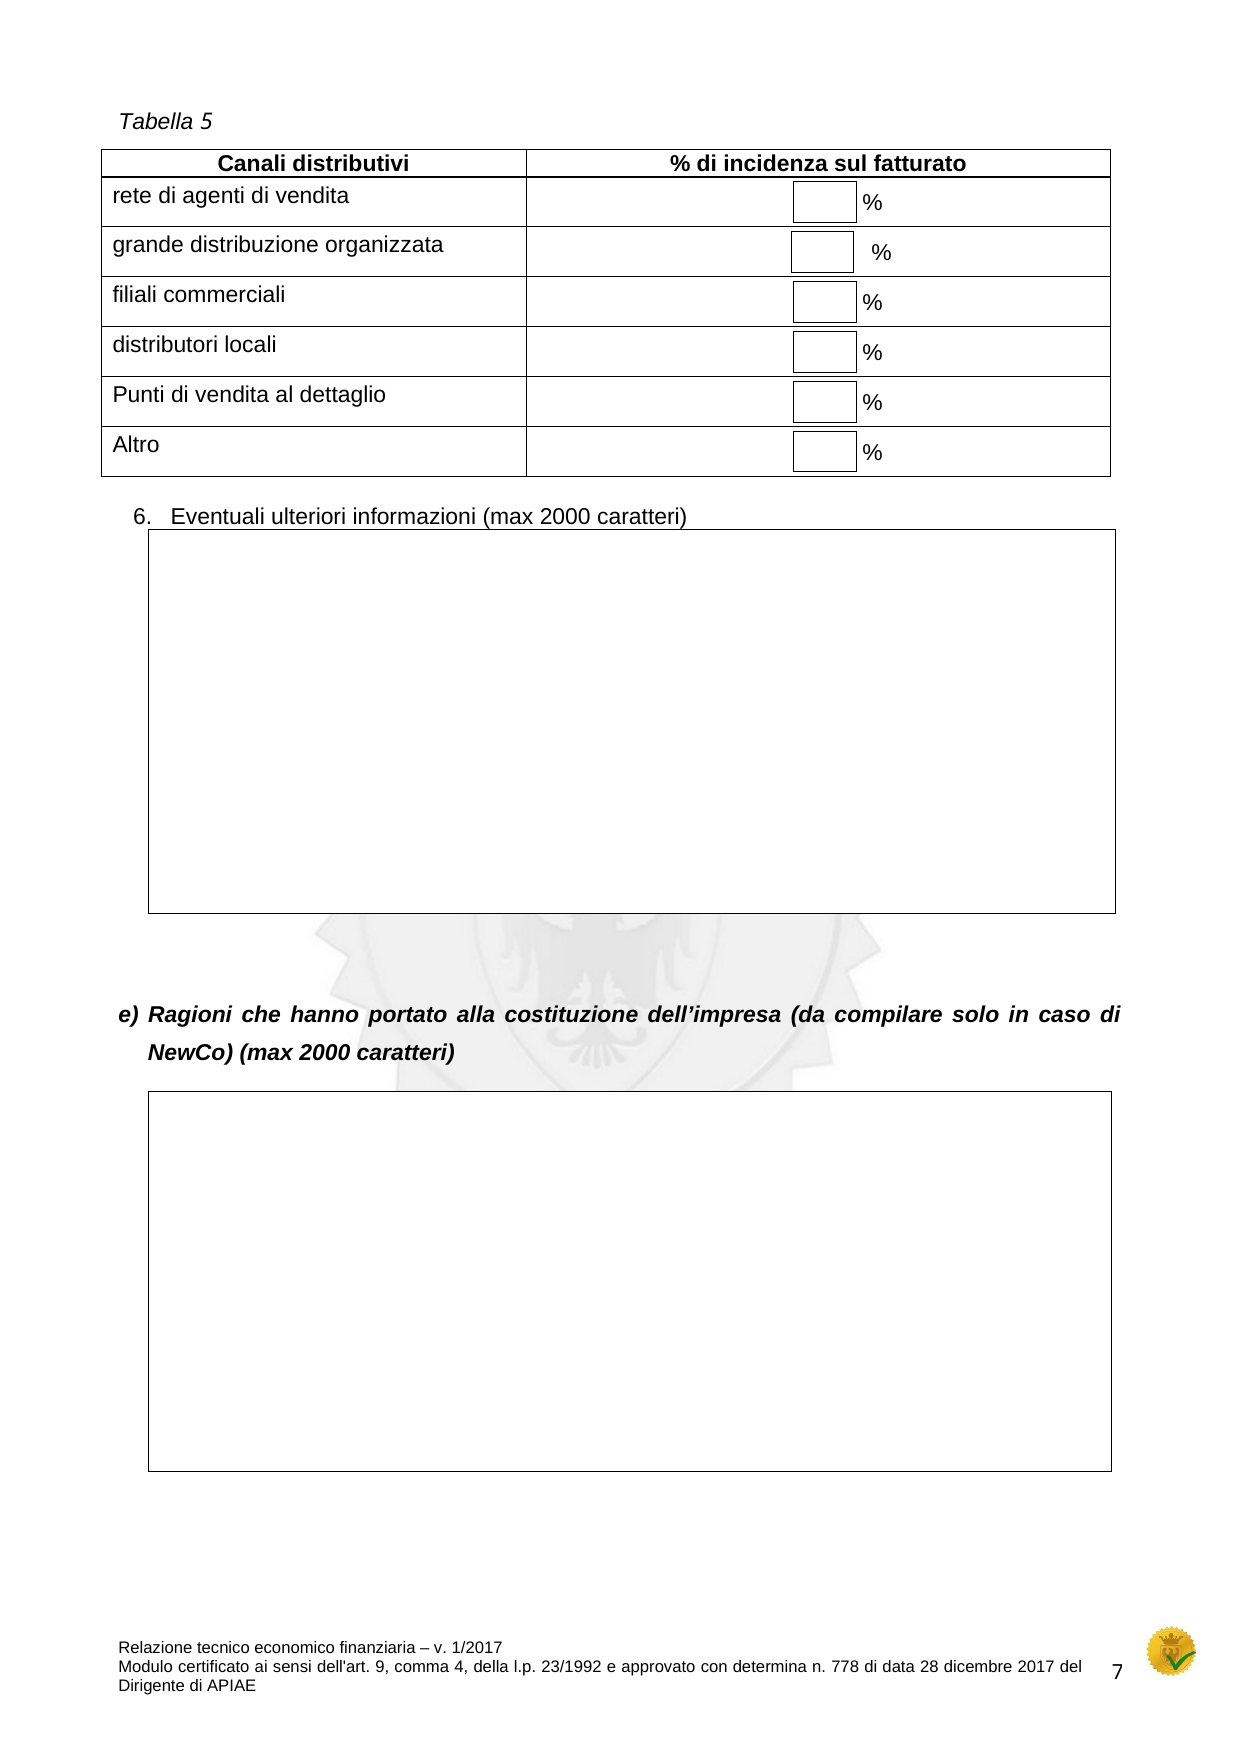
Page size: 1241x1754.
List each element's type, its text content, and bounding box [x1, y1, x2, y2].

list Eventuali ulteriori informazioni (max 2000 caratteri) [133, 503, 1122, 529]
table_cell grande distribuzione organizzata [102, 227, 526, 276]
picture [1146, 1626, 1198, 1676]
table_cell % [527, 277, 1110, 326]
table_cell % [527, 178, 1110, 226]
picture [118, 136, 1122, 990]
table_cell distributori locali [102, 327, 526, 376]
table_cell % [527, 227, 1110, 276]
table_cell Punti di vendita al dettaglio [102, 377, 526, 426]
table_cell filiali commerciali [102, 277, 526, 326]
table_cell rete di agenti di vendita [102, 178, 526, 226]
table_cell % [527, 377, 1110, 426]
text e) Ragioni che hanno portato alla costituzione dell’impresa (da compilare solo in caso di NewCo) (max 2000 caratteri) [118, 990, 1122, 1065]
table_header % di incidenza sul fatturato [527, 150, 1110, 176]
text Tabella 5 [118, 105, 1122, 136]
picture [118, 76, 1122, 105]
table_cell Altro [102, 427, 526, 476]
picture [118, 1065, 1122, 1695]
table_cell % [527, 427, 1110, 476]
table_cell % [527, 327, 1110, 376]
table_header Canali distributivi [102, 150, 526, 176]
